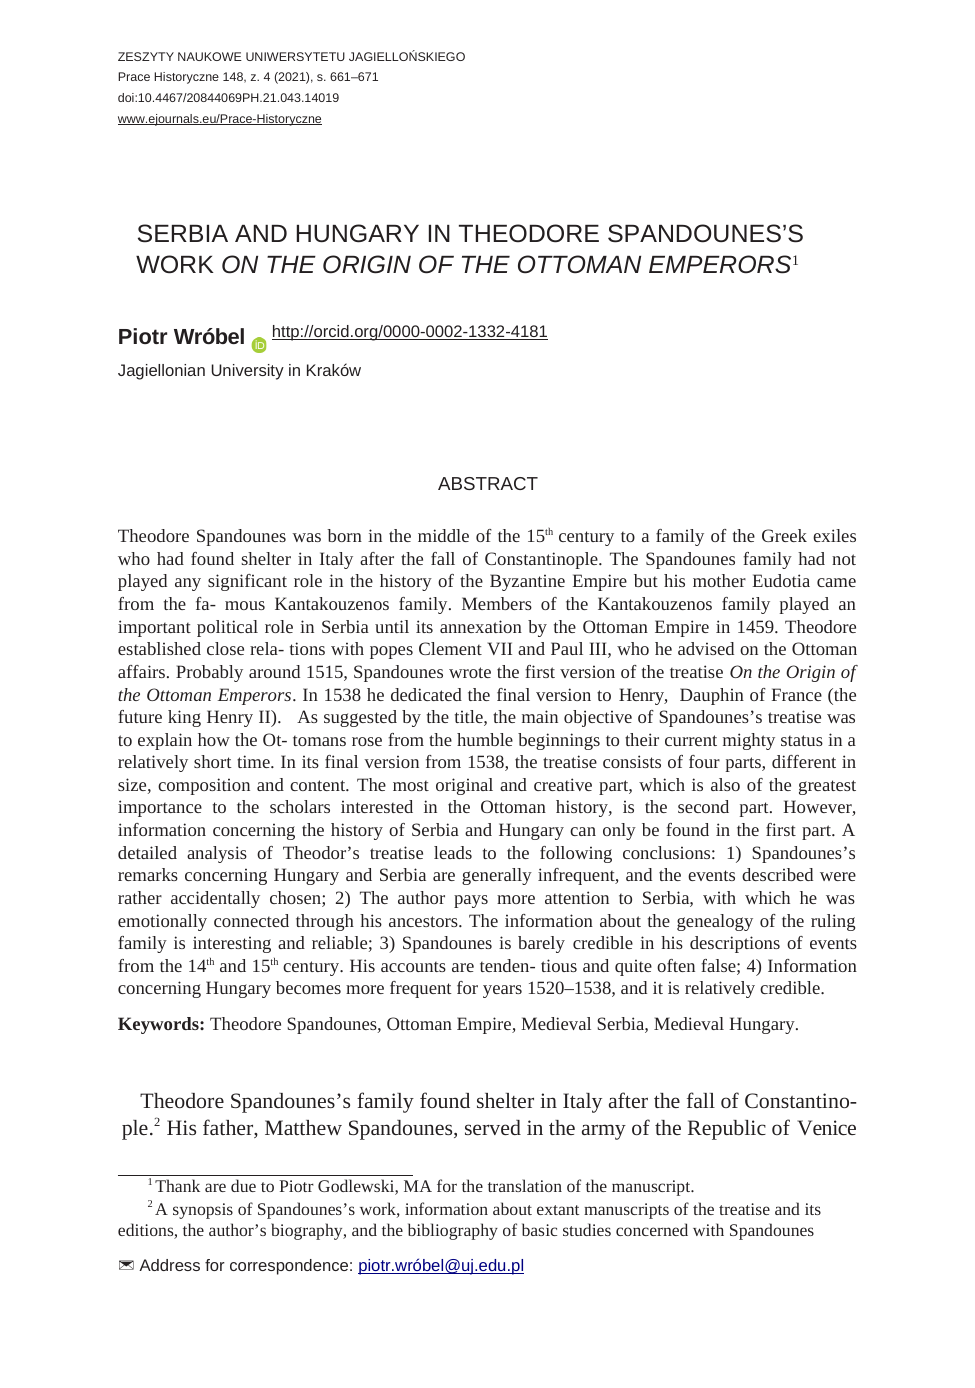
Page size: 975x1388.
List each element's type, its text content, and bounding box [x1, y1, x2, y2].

text Keywords: Theodore Spandounes, Ottoman Empire, Medieval Serbia, Medieval Hungary. [118, 1013, 869, 1034]
text Jagiellonian University in Kraków [118, 361, 869, 380]
text ABSTRACT [353, 473, 622, 494]
text Prace Historyczne 148, z. 4 (2021), s. 661–671 doi:10.4467/20844069PH.21.043.14019 [118, 70, 381, 105]
text Piotr Wróbel [118, 323, 247, 349]
text 2 A synopsis of Spandounes’s work, information about extant manuscripts of the treatise and its editions, the author’s biography, and the bibliography of basic studies concerned with Spandounes [118, 1198, 869, 1240]
text Theodore Spandounes was born in the middle of the 15th century to a family of the Greek exiles who had found shelter in Italy after the fall of Constantinople. The Spandounes family had not played any significant role in the history of the Byzantine Empire but his mother Eudotia came from the fa- mous Kantakouzenos family. Members of the Kantakouzenos family played an important political role in Serbia until its annexation by the Ottoman Empire in 1459. Theodore established close rela- tions with popes Clement VII and Paul III, who he advised on the Ottoman affairs. Probably around 1515, Spandounes wrote the first version of the treatise On the Origin of the Ottoman Emperors. In 1538 he dedicated the final version to Henry, Dauphin of France (the future king Henry II). As suggested by the title, the main objective of Spandounes’s treatise was to explain how the Ot- tomans rose from the humble beginnings to their current mighty status in a relatively short time. In its final version from 1538, the treatise consists of four parts, different in size, composition and content. The most original and creative part, which is also of the greatest importance to the scholars interested in the Ottoman history, is the second part. However, information concerning the history of Serbia and Hungary can only be found in the first part. A detailed analysis of Theodor’s treatise leads to the following conclusions: 1) Spandounes’s remarks concerning Hungary and Serbia are generally infrequent, and the events described were rather accidentally chosen; 2) The author pays more attention to Serbia, with which he was emotionally connected through his ancestors. The information about the genealogy of the ruling family is interesting and reliable; 3) Spandounes is barely credible in his descriptions of events from the 14th and 15th century. His accounts are tenden- tious and quite often false; 4) Information concerning Hungary becomes more frequent for years 1520–1538, and it is relatively credible. [118, 525, 857, 999]
text 1 Thank are due to Piotr Godlewski, MA for the translation of the manuscript. [147, 1168, 869, 1196]
text www.ejournals.eu/Prace-Historyczne [118, 112, 869, 126]
text ZESZYTY NAUKOWE UNIWERSYTETU JAGIELLOŃSKIEGO [118, 49, 869, 64]
text http://orcid.org/0000-0002-1332-4181 [252, 318, 869, 352]
text Theodore Spandounes’s family found shelter in Italy after the fall of Constantino- [106, 1088, 857, 1113]
text SERBIA AND HUNGARY IN THEODORE SPANDOUNES’S WORK ON THE ORIGIN OF THE OTTOMAN EMPERORS [136, 219, 869, 279]
text  Address for correspondence: piotr.wróbel@uj.edu.pl [118, 1255, 869, 1276]
text ple.2 His father, Matthew Spandounes, served in the army of the Republic of Venice [106, 1114, 857, 1140]
